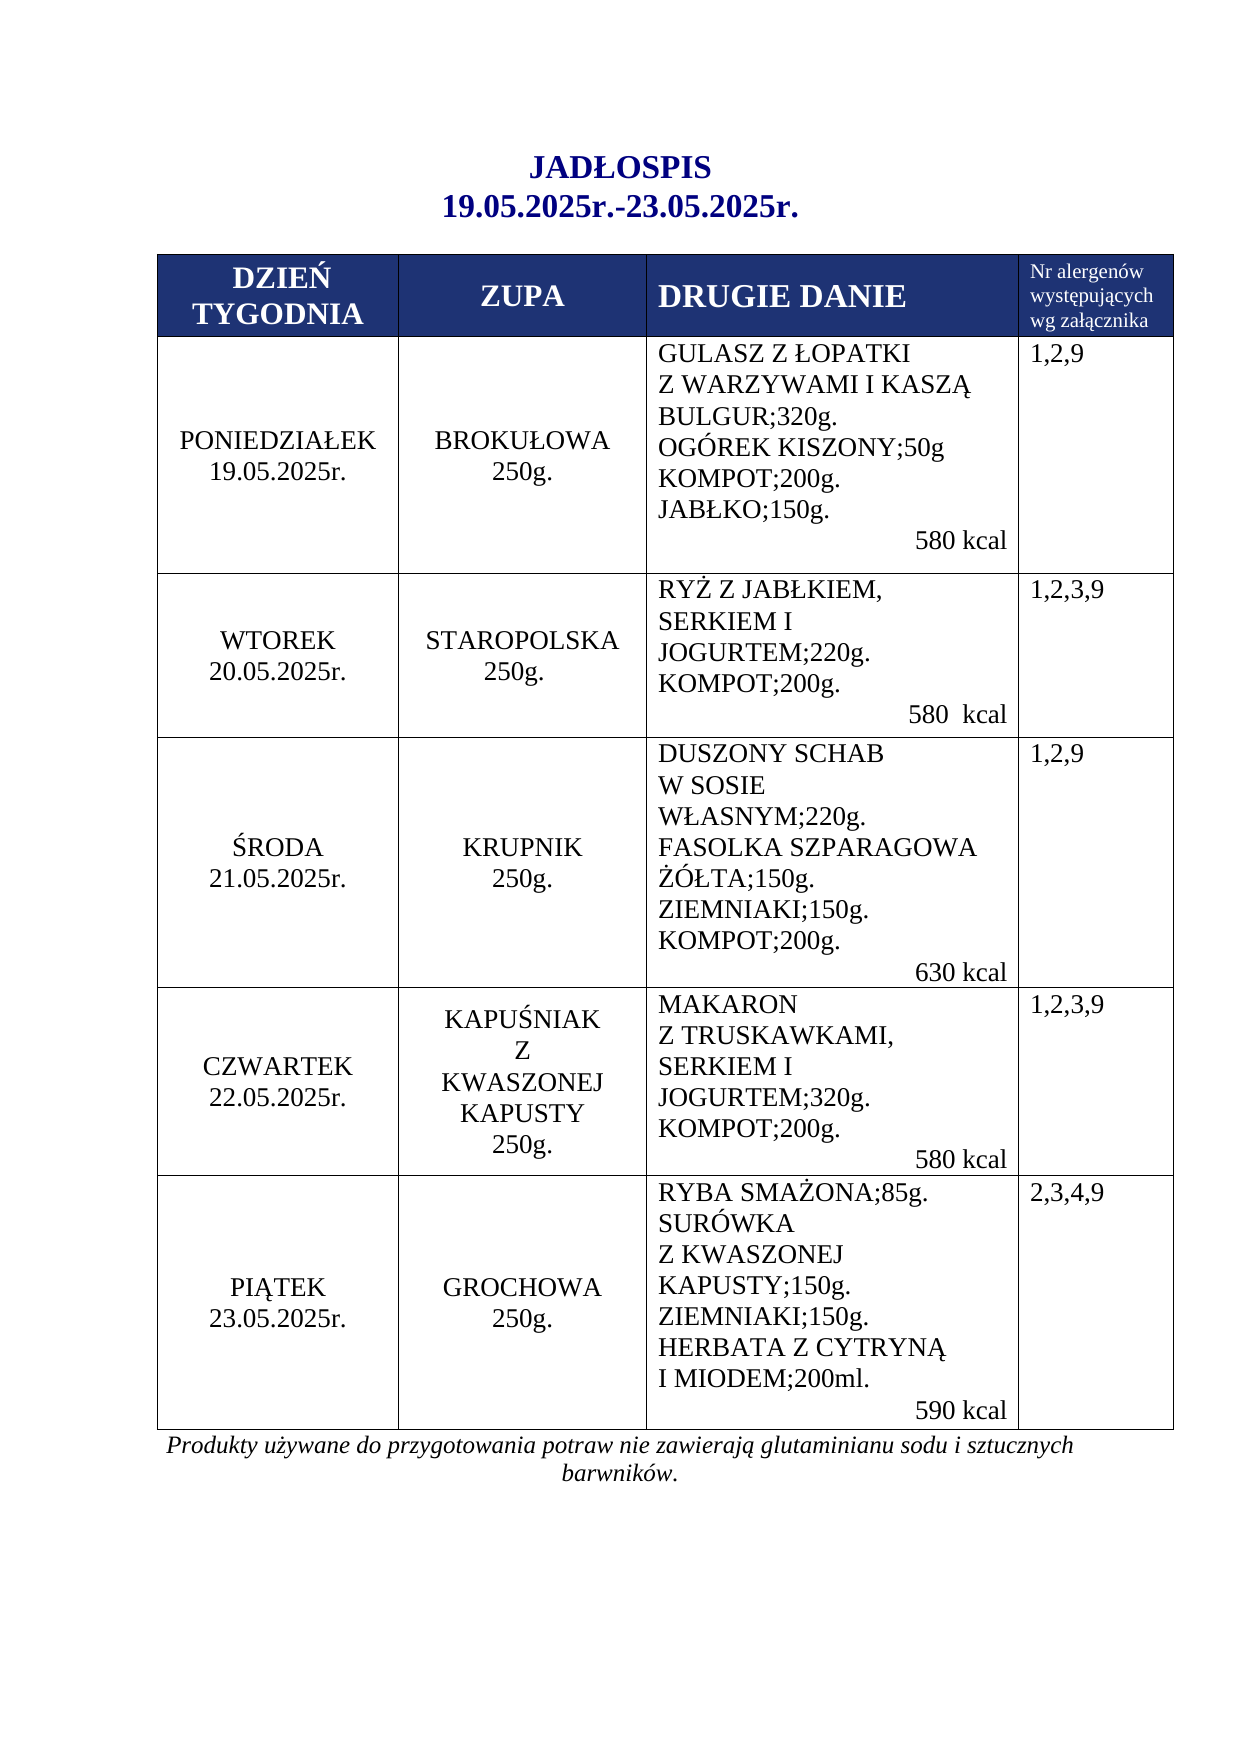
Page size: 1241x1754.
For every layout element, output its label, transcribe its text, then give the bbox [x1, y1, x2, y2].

table_cell KRUPNIK 250g. [399, 738, 646, 987]
table_cell 1,2,3,9 [1019, 988, 1173, 1175]
table_cell DUSZONY SCHAB W SOSIE WŁASNYM;220g. FASOLKA SZPARAGOWA ŻÓŁTA;150g. ZIEMNIAKI;150g. KOMPOT;200g. 630 kcal [647, 738, 1018, 987]
table_cell GROCHOWA 250g. [399, 1176, 646, 1429]
table_cell PONIEDZIAŁEK 19.05.2025r. [158, 337, 398, 572]
table_cell WTOREK 20.05.2025r. [158, 574, 398, 737]
table_cell 1,2,3,9 [1019, 574, 1173, 737]
table_cell CZWARTEK 22.05.2025r. [158, 988, 398, 1175]
table_header ZUPA [399, 255, 646, 336]
table_header DZIEŃ TYGODNIA [158, 255, 398, 336]
table_cell ŚRODA 21.05.2025r. [158, 738, 398, 987]
table_cell GULASZ Z ŁOPATKI Z WARZYWAMI I KASZĄ BULGUR;320g. OGÓREK KISZONY;50g KOMPOT;200g. JABŁKO;150g. 580 kcal [647, 337, 1018, 572]
text Produkty używane do przygotowania potraw nie zawierają glutaminianu sodu i sztucznych barwników. [148, 1430, 1093, 1487]
table_cell KAPUŚNIAK Z KWASZONEJ KAPUSTY 250g. [399, 988, 646, 1175]
table_cell MAKARON Z TRUSKAWKAMI, SERKIEM I JOGURTEM;320g. KOMPOT;200g. 580 kcal [647, 988, 1018, 1175]
table_header Nr alergenów występujących wg załącznika [1019, 255, 1173, 336]
table_cell PIĄTEK 23.05.2025r. [158, 1176, 398, 1429]
table_cell 1,2,9 [1019, 738, 1173, 987]
table_cell RYŻ Z JABŁKIEM, SERKIEM I JOGURTEM;220g. KOMPOT;200g. 580 kcal [647, 574, 1018, 737]
table_cell BROKUŁOWA 250g. [399, 337, 646, 572]
table_cell RYBA SMAŻONA;85g. SURÓWKA Z KWASZONEJ KAPUSTY;150g. ZIEMNIAKI;150g. HERBATA Z CYTRYNĄ I MIODEM;200ml. 590 kcal [647, 1176, 1018, 1429]
table_cell STAROPOLSKA 250g. [399, 574, 646, 737]
table_cell 2,3,4,9 [1019, 1176, 1173, 1429]
table_header DRUGIE DANIE [647, 255, 1018, 336]
table_cell 1,2,9 [1019, 337, 1173, 572]
